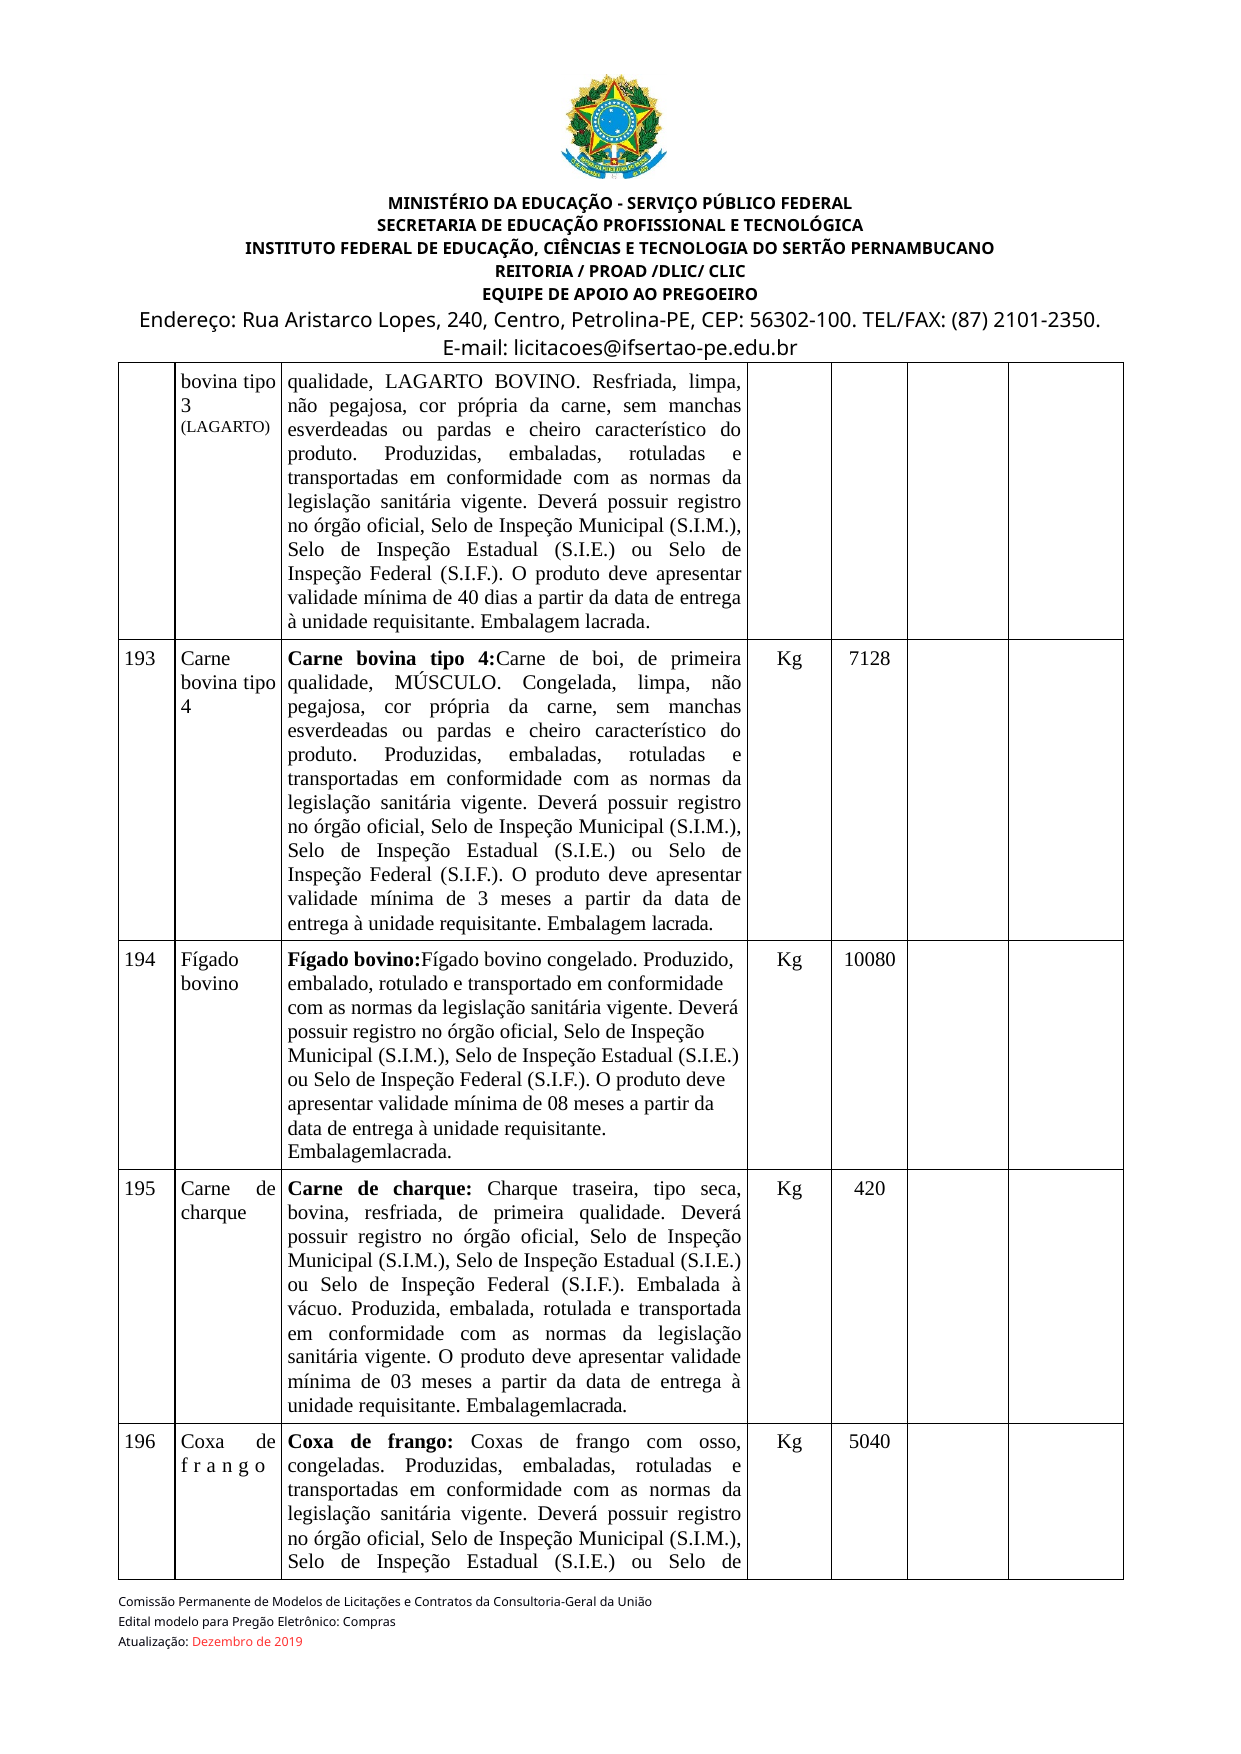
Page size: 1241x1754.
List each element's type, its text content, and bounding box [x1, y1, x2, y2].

table_cell [119, 363, 174, 639]
table_cell Carne de charque: Charque traseira, tipo seca, bovina, resfriada, de primeira qualidade. Deverá possuir registro no órgão oficial, Selo de Inspeção Municipal (S.I.M.), Selo de Inspeção Estadual (S.I.E.) ou Selo de Inspeção Federal (S.I.F.). Embalada à vácuo. Produzida, embalada, rotulada e transportada em conformidade com as normas da legislação sanitária vigente. O produto deve apresentar validade mínima de 03 meses a partir da data de entrega à unidade requisitante. Embalagemlacrada. [282, 1170, 747, 1422]
table_cell 196 [119, 1424, 174, 1579]
table_cell [908, 363, 1008, 639]
table_cell 193 [119, 640, 174, 940]
table_cell [748, 363, 831, 639]
table_cell Carne bovina tipo 4 [176, 640, 281, 940]
table_cell 420 [832, 1170, 907, 1422]
table_cell [908, 1170, 1008, 1422]
table_cell [1009, 1170, 1123, 1422]
table_cell Kg [748, 640, 831, 940]
table_cell [832, 363, 907, 639]
table_cell Fígado bovino:Fígado bovino congelado. Produzido, embalado, rotulado e transportado em conformidade com as normas da legislação sanitária vigente. Deverá possuir registro no órgão oficial, Selo de Inspeção Municipal (S.I.M.), Selo de Inspeção Estadual (S.I.E.) ou Selo de Inspeção Federal (S.I.F.). O produto deve apresentar validade mínima de 08 meses a partir da data de entrega à unidade requisitante. Embalagemlacrada. [282, 941, 747, 1169]
table_cell [1009, 640, 1123, 940]
picture [560, 74, 667, 179]
table_cell 7128 [832, 640, 907, 940]
table_cell Kg [748, 941, 831, 1169]
table_cell 10080 [832, 941, 907, 1169]
table_cell Coxa de frango [176, 1424, 281, 1579]
table_cell Carne bovina tipo 4:Carne de boi, de primeira qualidade, MÚSCULO. Congelada, limpa, não pegajosa, cor própria da carne, sem manchas esverdeadas ou pardas e cheiro característico do produto. Produzidas, embaladas, rotuladas e transportadas em conformidade com as normas da legislação sanitária vigente. Deverá possuir registro no órgão oficial, Selo de Inspeção Municipal (S.I.M.), Selo de Inspeção Estadual (S.I.E.) ou Selo de Inspeção Federal (S.I.F.). O produto deve apresentar validade mínima de 3 meses a partir da data de entrega à unidade requisitante. Embalagem lacrada. [282, 640, 747, 940]
table_cell Fígado bovino [176, 941, 281, 1169]
table_cell [1009, 363, 1123, 639]
table_cell Carne de charque [176, 1170, 281, 1422]
table_cell [1009, 941, 1123, 1169]
table_cell Coxa de frango: Coxas de frango com osso, congeladas. Produzidas, embaladas, rotuladas e transportadas em conformidade com as normas da legislação sanitária vigente. Deverá possuir registro no órgão oficial, Selo de Inspeção Municipal (S.I.M.), Selo de Inspeção Estadual (S.I.E.) ou Selo de [282, 1424, 747, 1579]
table_cell Kg [748, 1170, 831, 1422]
table_cell [908, 640, 1008, 940]
table_cell [908, 1424, 1008, 1579]
table_cell [1009, 1424, 1123, 1579]
table_cell qualidade, LAGARTO BOVINO. Resfriada, limpa, não pegajosa, cor própria da carne, sem manchas esverdeadas ou pardas e cheiro característico do produto. Produzidas, embaladas, rotuladas e transportadas em conformidade com as normas da legislação sanitária vigente. Deverá possuir registro no órgão oficial, Selo de Inspeção Municipal (S.I.M.), Selo de Inspeção Estadual (S.I.E.) ou Selo de Inspeção Federal (S.I.F.). O produto deve apresentar validade mínima de 40 dias a partir da data de entrega à unidade requisitante. Embalagem lacrada. [282, 363, 747, 639]
table_cell bovina tipo 3 (LAGARTO) [176, 363, 281, 639]
table_cell 5040 [832, 1424, 907, 1579]
table_cell Kg [748, 1424, 831, 1579]
table_cell 195 [119, 1170, 174, 1422]
table_cell [908, 941, 1008, 1169]
table_cell 194 [119, 941, 174, 1169]
